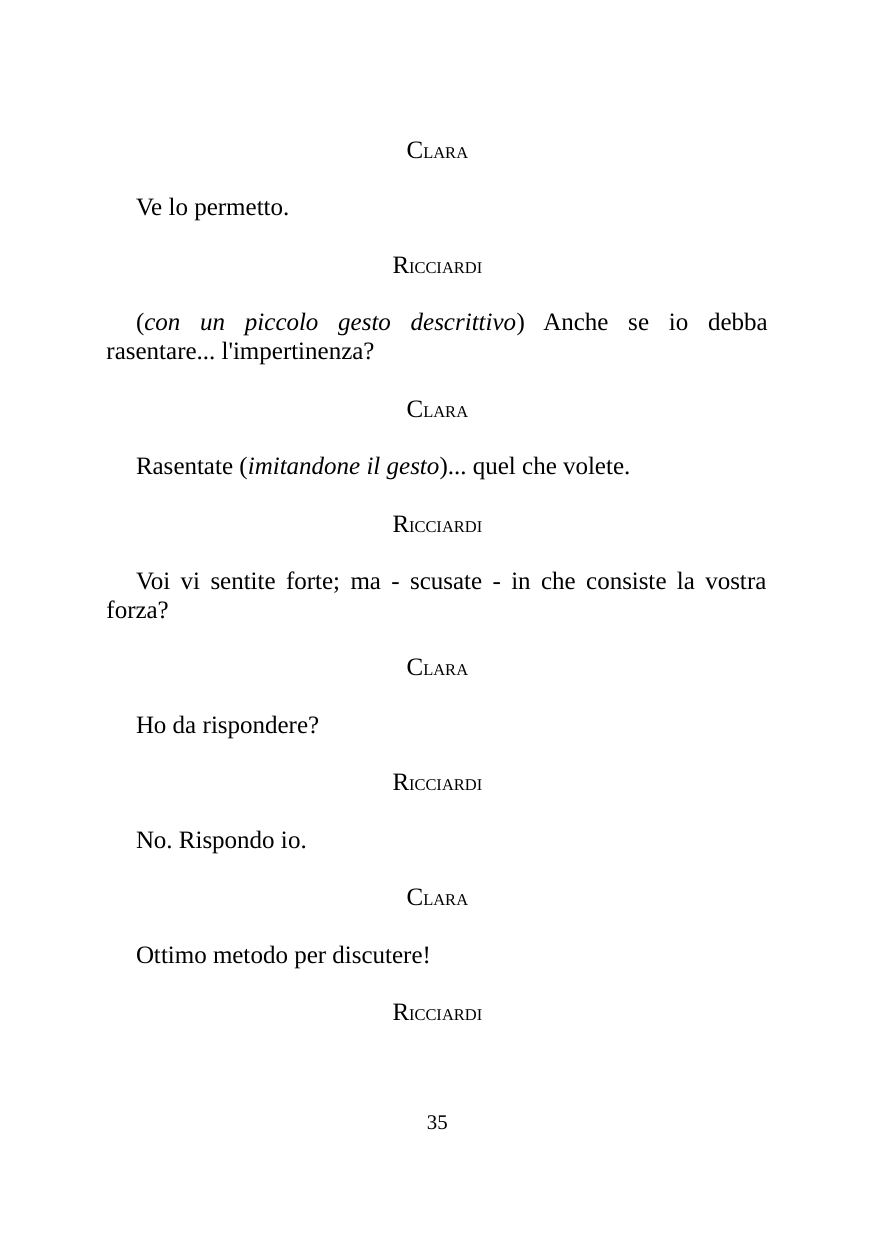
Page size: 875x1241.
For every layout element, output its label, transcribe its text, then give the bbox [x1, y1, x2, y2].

text Clara [106, 882, 768, 911]
text Ricciardi [106, 509, 768, 537]
text Clara [106, 394, 768, 422]
text Ricciardi [106, 997, 768, 1026]
text Ricciardi [106, 250, 768, 279]
text Ve lo permetto. [106, 192, 768, 221]
text Clara [106, 135, 768, 164]
text No. Rispondo io. [106, 825, 768, 854]
text Rasentate (imitandone il gesto)... quel che volete. [106, 451, 768, 480]
text Ottimo metodo per discutere! [106, 940, 768, 969]
text Voi vi sentite forte; ma - scusate - in che consiste la vostra forza? [106, 566, 768, 624]
text (con un piccolo gesto descrittivo) Anche se io debba rasentare... l'impertinenza? [106, 307, 768, 365]
text Clara [106, 652, 768, 681]
text Ho da rispondere? [106, 710, 768, 739]
text Ricciardi [106, 767, 768, 796]
